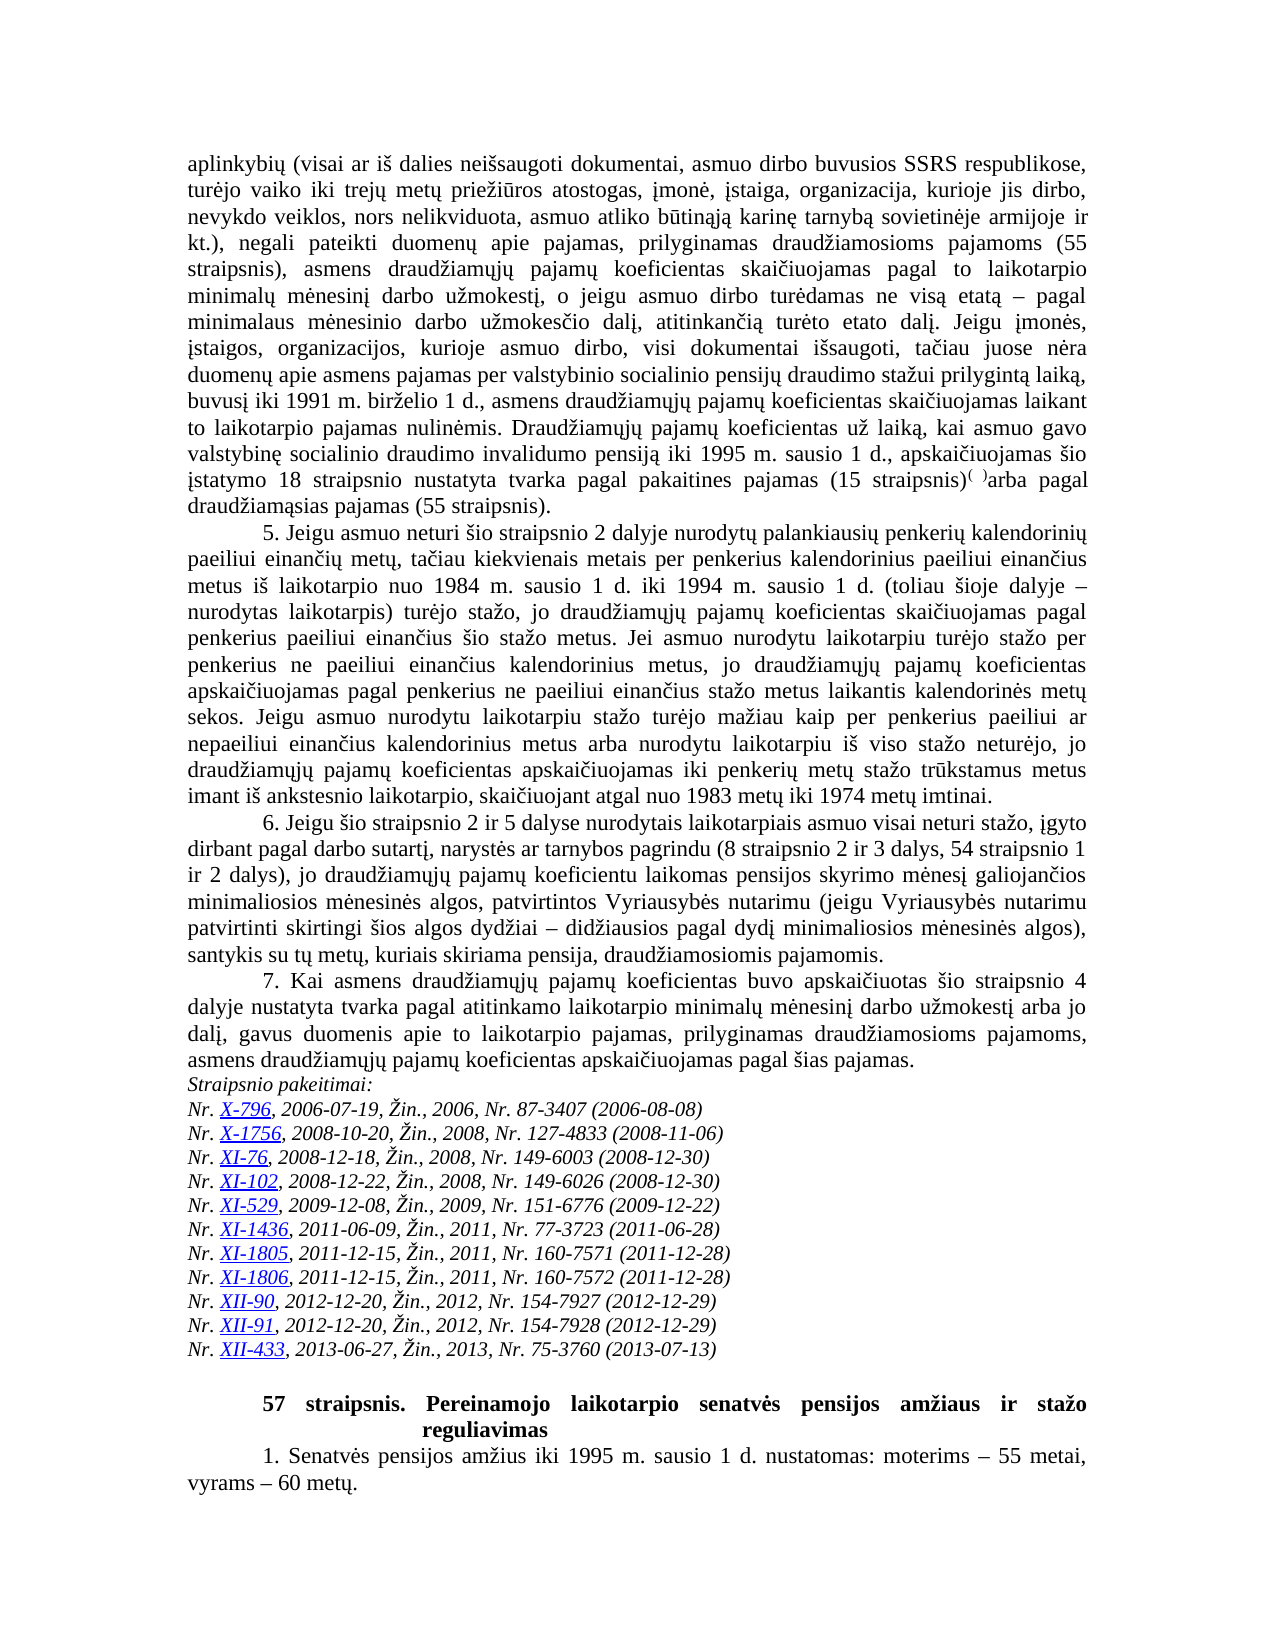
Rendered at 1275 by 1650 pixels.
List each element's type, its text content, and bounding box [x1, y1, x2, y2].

text Nr. XI-1806, 2011-12-15, Žin., 2011, Nr. 160-7572 (2011-12-28) [187, 1265, 1088, 1289]
text Nr. X-1756, 2008-10-20, Žin., 2008, Nr. 127-4833 (2008-11-06) [187, 1121, 1088, 1144]
text Nr. XII-433, 2013-06-27, Žin., 2013, Nr. 75-3760 (2013-07-13) [187, 1337, 1088, 1361]
text Nr. XII-91, 2012-12-20, Žin., 2012, Nr. 154-7928 (2012-12-29) [187, 1313, 1088, 1337]
text Nr. XI-102, 2008-12-22, Žin., 2008, Nr. 149-6026 (2008-12-30) [187, 1169, 1087, 1193]
text 1. Senatvės pensijos amžius iki 1995 m. sausio 1 d. nustatomas: moterims – 55 metai, vyrams – 60 metų. [187, 1443, 1088, 1495]
text aplinkybių (visai ar iš dalies neišsaugoti dokumentai, asmuo dirbo buvusios SSRS respublikose, turėjo vaiko iki trejų metų priežiūros atostogas, įmonė, įstaiga, organizacija, kurioje jis dirbo, nevykdo veiklos, nors nelikviduota, asmuo atliko būtinąją karinę tarnybą sovietinėje armijoje ir kt.), negali pateikti duomenų apie pajamas, prilyginamas draudžiamosioms pajamoms (55 straipsnis), asmens draudžiamųjų pajamų koeficientas skaičiuojamas pagal to laikotarpio minimalų mėnesinį darbo užmokestį, o jeigu asmuo dirbo turėdamas ne visą etatą – pagal minimalaus mėnesinio darbo užmokesčio dalį, atitinkančią turėto etato dalį. Jeigu įmonės, įstaigos, organizacijos, kurioje asmuo dirbo, visi dokumentai išsaugoti, tačiau juose nėra duomenų apie asmens pajamas per valstybinio socialinio pensijų draudimo stažui prilygintą laiką, buvusį iki 1991 m. birželio 1 d., asmens draudžiamųjų pajamų koeficientas skaičiuojamas laikant to laikotarpio pajamas nulinėmis. Draudžiamųjų pajamų koeficientas už laiką, kai asmuo gavo valstybinę socialinio draudimo invalidumo pensiją iki 1995 m. sausio 1 d., apskaičiuojamas šio įstatymo 18 straipsnio nustatyta tvarka pagal pakaitines pajamas (15 straipsnis)( )arba pagal draudžiamąsias pajamas (55 straipsnis). [187, 150, 1088, 519]
text 7. Kai asmens draudžiamųjų pajamų koeficientas buvo apskaičiuotas šio straipsnio 4 dalyje nustatyta tvarka pagal atitinkamo laikotarpio minimalų mėnesinį darbo užmokestį arba jo dalį, gavus duomenis apie to laikotarpio pajamas, prilyginamas draudžiamosioms pajamoms, asmens draudžiamųjų pajamų koeficientas apskaičiuojamas pagal šias pajamas. [187, 967, 1088, 1072]
text Nr. XI-1436, 2011-06-09, Žin., 2011, Nr. 77-3723 (2011-06-28) [187, 1217, 1087, 1241]
text Nr. XI-76, 2008-12-18, Žin., 2008, Nr. 149-6003 (2008-12-30) [187, 1144, 1087, 1169]
text Nr. XII-90, 2012-12-20, Žin., 2012, Nr. 154-7927 (2012-12-29) [187, 1289, 1088, 1313]
text Nr. XI-1805, 2011-12-15, Žin., 2011, Nr. 160-7571 (2011-12-28) [187, 1241, 1088, 1265]
text 57 straipsnis. Pereinamojo laikotarpio senatvės pensijos amžiaus ir stažo reguliavimas [262, 1390, 1088, 1443]
text 6. Jeigu šio straipsnio 2 ir 5 dalyse nurodytais laikotarpiais asmuo visai neturi stažo, įgyto dirbant pagal darbo sutartį, narystės ar tarnybos pagrindu (8 straipsnio 2 ir 3 dalys, 54 straipsnio 1 ir 2 dalys), jo draudžiamųjų pajamų koeficientu laikomas pensijos skyrimo mėnesį galiojančios minimaliosios mėnesinės algos, patvirtintos Vyriausybės nutarimu (jeigu Vyriausybės nutarimu patvirtinti skirtingi šios algos dydžiai – didžiausios pagal dydį minimaliosios mėnesinės algos), santykis su tų metų, kuriais skiriama pensija, draudžiamosiomis pajamomis. [187, 809, 1088, 967]
text Straipsnio pakeitimai: [187, 1072, 1088, 1096]
text Nr. X-796, 2006-07-19, Žin., 2006, Nr. 87-3407 (2006-08-08) [187, 1096, 1088, 1121]
text 5. Jeigu asmuo neturi šio straipsnio 2 dalyje nurodytų palankiausių penkerių kalendorinių paeiliui einančių metų, tačiau kiekvienais metais per penkerius kalendorinius paeiliui einančius metus iš laikotarpio nuo 1984 m. sausio 1 d. iki 1994 m. sausio 1 d. (toliau šioje dalyje – nurodytas laikotarpis) turėjo stažo, jo draudžiamųjų pajamų koeficientas skaičiuojamas pagal penkerius paeiliui einančius šio stažo metus. Jei asmuo nurodytu laikotarpiu turėjo stažo per penkerius ne paeiliui einančius kalendorinius metus, jo draudžiamųjų pajamų koeficientas apskaičiuojamas pagal penkerius ne paeiliui einančius stažo metus laikantis kalendorinės metų sekos. Jeigu asmuo nurodytu laikotarpiu stažo turėjo mažiau kaip per penkerius paeiliui ar nepaeiliui einančius kalendorinius metus arba nurodytu laikotarpiu iš viso stažo neturėjo, jo draudžiamųjų pajamų koeficientas apskaičiuojamas iki penkerių metų stažo trūkstamus metus imant iš ankstesnio laikotarpio, skaičiuojant atgal nuo 1983 metų iki 1974 metų imtinai. [187, 519, 1088, 809]
text Nr. XI-529, 2009-12-08, Žin., 2009, Nr. 151-6776 (2009-12-22) [187, 1193, 1087, 1217]
